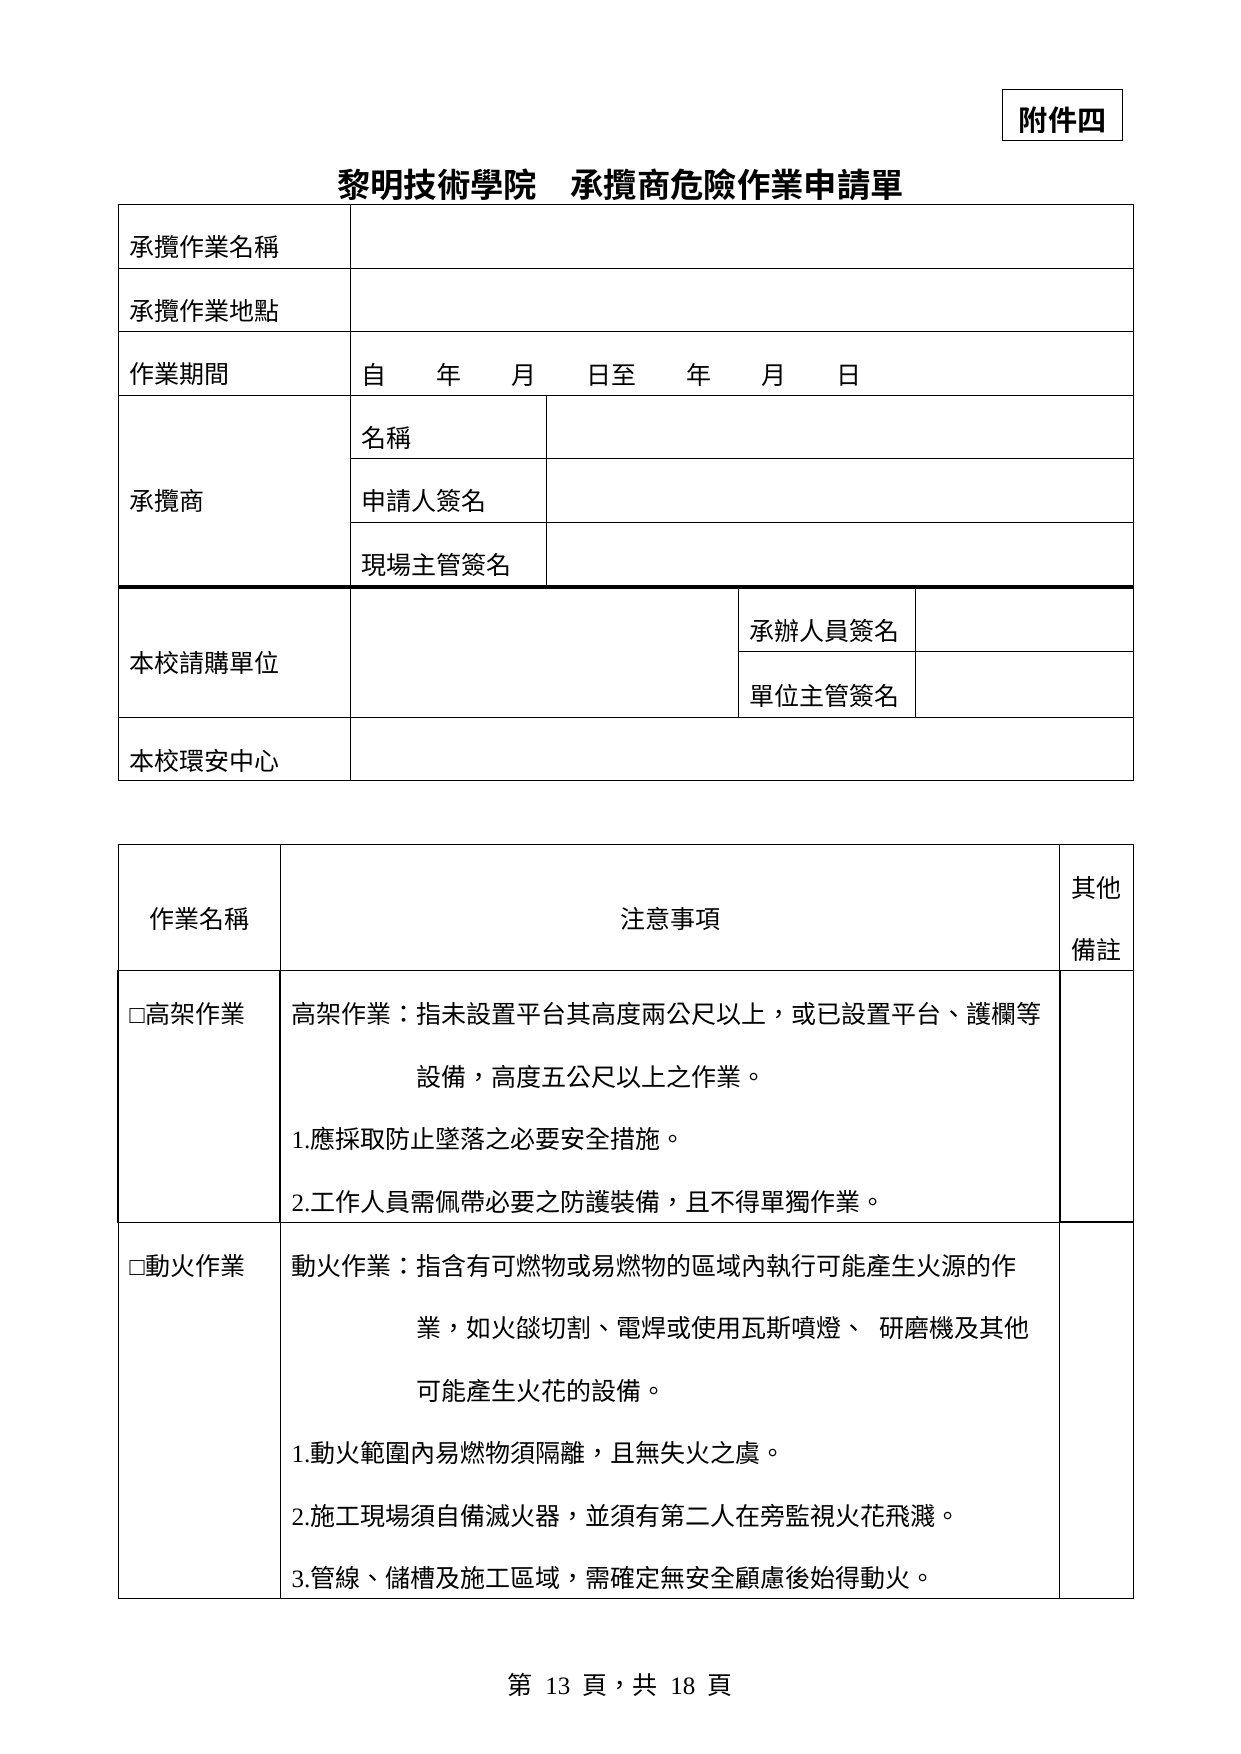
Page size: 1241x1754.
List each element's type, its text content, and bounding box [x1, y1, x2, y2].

table_header 作業名稱 [119, 845, 280, 970]
table_cell 名稱 [351, 396, 546, 458]
table_cell 動火作業：指含有可燃物或易燃物的區域內執行可能產生火源的作業，如火燄切割、電焊或使用瓦斯噴燈、 研磨機及其他可能產生火花的設備。 1.動火範圍內易燃物須隔離，且無失火之虞。 2.施工現場須自備滅火器，並須有第二人在旁監視火花飛濺。 3.管線、儲槽及施工區域，需確定無安全顧慮後始得動火。 [281, 1223, 1059, 1598]
table_cell 本校環安中心 [119, 718, 350, 780]
table_cell [351, 269, 1133, 331]
table_cell [1061, 971, 1133, 1221]
table_cell 作業期間 [119, 332, 350, 395]
table_cell [916, 589, 1133, 651]
table_cell [351, 718, 1133, 780]
table_cell [351, 589, 738, 717]
table_cell 申請人簽名 [351, 459, 546, 522]
table_cell □高架作業 [119, 971, 279, 1221]
table_header 注意事項 [281, 845, 1059, 970]
table_header [351, 205, 1133, 268]
table_cell [916, 652, 1133, 717]
text [1003, 90, 1122, 140]
table_cell [547, 459, 1133, 522]
table_cell [547, 523, 1133, 585]
table_header 其他備註 [1060, 845, 1133, 970]
table_cell 自 年 月 日至 年 月 日 [351, 332, 1133, 395]
text 黎明技術學院 承攬商危險作業申請單 [118, 142, 1122, 204]
table_cell [547, 396, 1133, 458]
table_cell 現場主管簽名 [351, 523, 546, 585]
table_cell 本校請購單位 [119, 589, 350, 717]
table_cell 承攬商 [119, 396, 350, 585]
table_cell 承攬作業地點 [119, 269, 350, 331]
table_cell 單位主管簽名 [739, 652, 915, 717]
table_cell □動火作業 [119, 1223, 280, 1598]
text 附件四 [1018, 97, 1107, 132]
table_cell [1060, 1223, 1133, 1598]
table_header 承攬作業名稱 [119, 205, 350, 268]
table_cell 承辦人員簽名 [739, 589, 915, 651]
table_cell 高架作業：指未設置平台其高度兩公尺以上，或已設置平台、護欄等設備，高度五公尺以上之作業。 1.應採取防止墜落之必要安全措施。 2.工作人員需佩帶必要之防護裝備，且不得單獨作業。 [281, 971, 1059, 1221]
